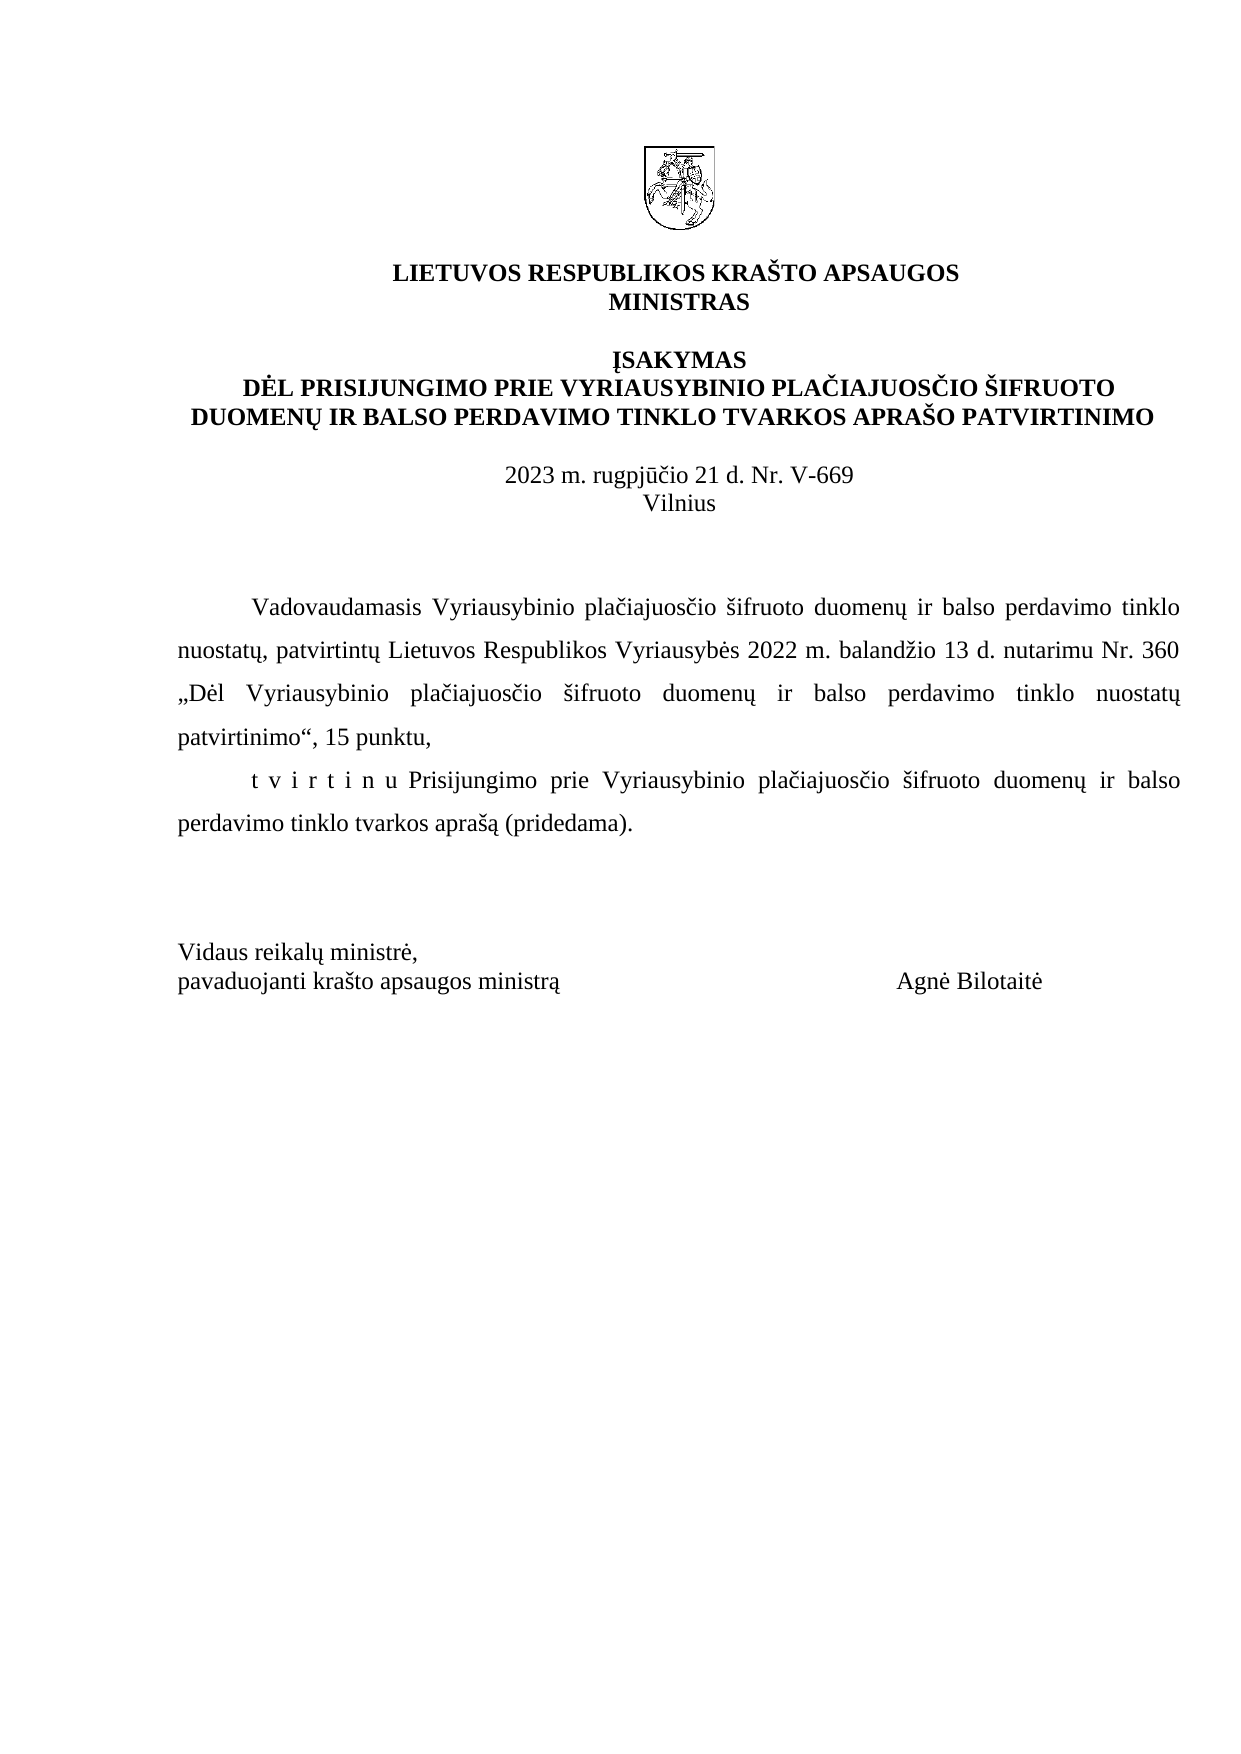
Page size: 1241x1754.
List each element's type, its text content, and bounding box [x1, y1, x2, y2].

text tvirtinuPrisijungimo prie Vyriausybinio plačiajuosčio šifruoto duomenų ir balso perdavimo tinklo tvarkos aprašą (pridedama). [177, 765, 1181, 837]
text Vidaus reikalų ministrė, [177, 937, 1181, 966]
text ĮSAKYMAS [177, 345, 1181, 373]
text lietuvos respublikos krašto apsaugos ministras [177, 258, 1181, 316]
text 2023 m. rugpjūčio 21 d. Nr. V-669 [177, 460, 1181, 488]
text Vilnius [177, 488, 1181, 517]
text Vadovaudamasis Vyriausybinio plačiajuosčio šifruoto duomenų ir balso perdavimo tinklo nuostatų, patvirtintų Lietuvos Respublikos Vyriausybės 2022 m. balandžio 13 d. nutarimu Nr. 360 „Dėl Vyriausybinio plačiajuosčio šifruoto duomenų ir balso perdavimo tinklo nuostatų patvirtinimo“, 15 punktu, [177, 592, 1181, 750]
text pavaduojanti krašto apsaugos ministrą Agnė Bilotaitė [177, 966, 1181, 995]
text DĖL prisijungimo prie Vyriausybinio plačiajuosčio šifruoto duomenų ir balso perdavimo tinklo tvarkos aprašo PAtvirtinimo [177, 373, 1181, 431]
